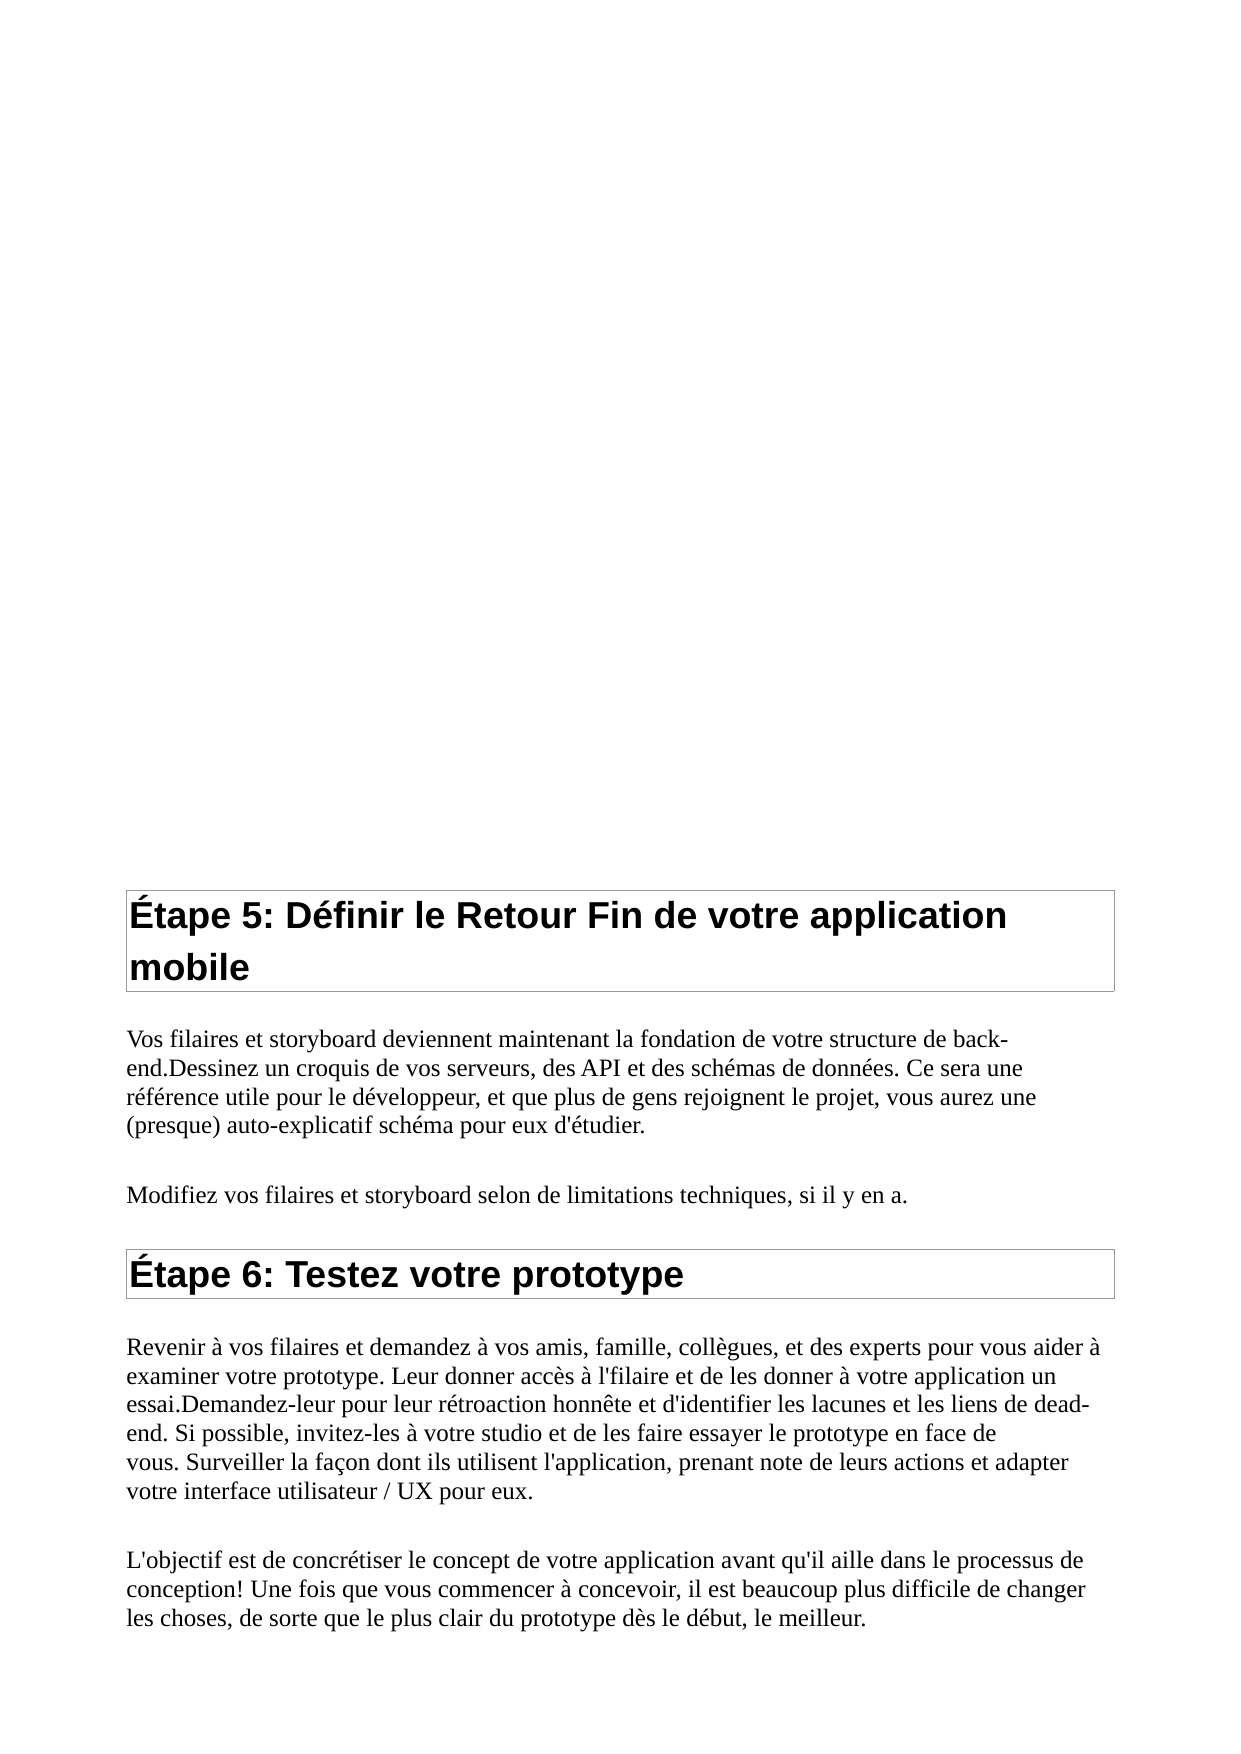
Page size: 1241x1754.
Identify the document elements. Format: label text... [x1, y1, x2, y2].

list Modifiez vos filaires et storyboard selon de limitations techniques, si il y en a. [126, 1180, 1114, 1209]
list L'objectif est de concrétiser le concept de votre application avant qu'il aille dans le processus de conception! Une fois que vous commencer à concevoir, il est beaucoup plus difficile de changer les choses, de sorte que le plus clair du prototype dès le début, le meilleur. [126, 1545, 1114, 1631]
subtitle Étape 5: Définir le Retour Fin de votre application mobile [127, 891, 1114, 991]
list Revenir à vos filaires et demandez à vos amis, famille, collègues, et des experts pour vous aider à examiner votre prototype. Leur donner accès à l'filaire et de les donner à votre application un essai.Demandez-leur pour leur rétroaction honnête et d'identifier les lacunes et les liens de dead-end. Si possible, invitez-les à votre studio et de les faire essayer le prototype en face de vous. Surveiller la façon dont ils utilisent l'application, prenant note de leurs actions et adapter votre interface utilisateur / UX pour eux. [126, 1332, 1114, 1504]
subtitle Étape 6: Testez votre prototype [127, 1250, 1114, 1298]
list Vos filaires et storyboard deviennent maintenant la fondation de votre structure de back-end.Dessinez un croquis de vos serveurs, des API et des schémas de données. Ce sera une référence utile pour le développeur, et que plus de gens rejoignent le projet, vous aurez une (presque) auto-explicatif schéma pour eux d'étudier. [126, 1024, 1114, 1139]
